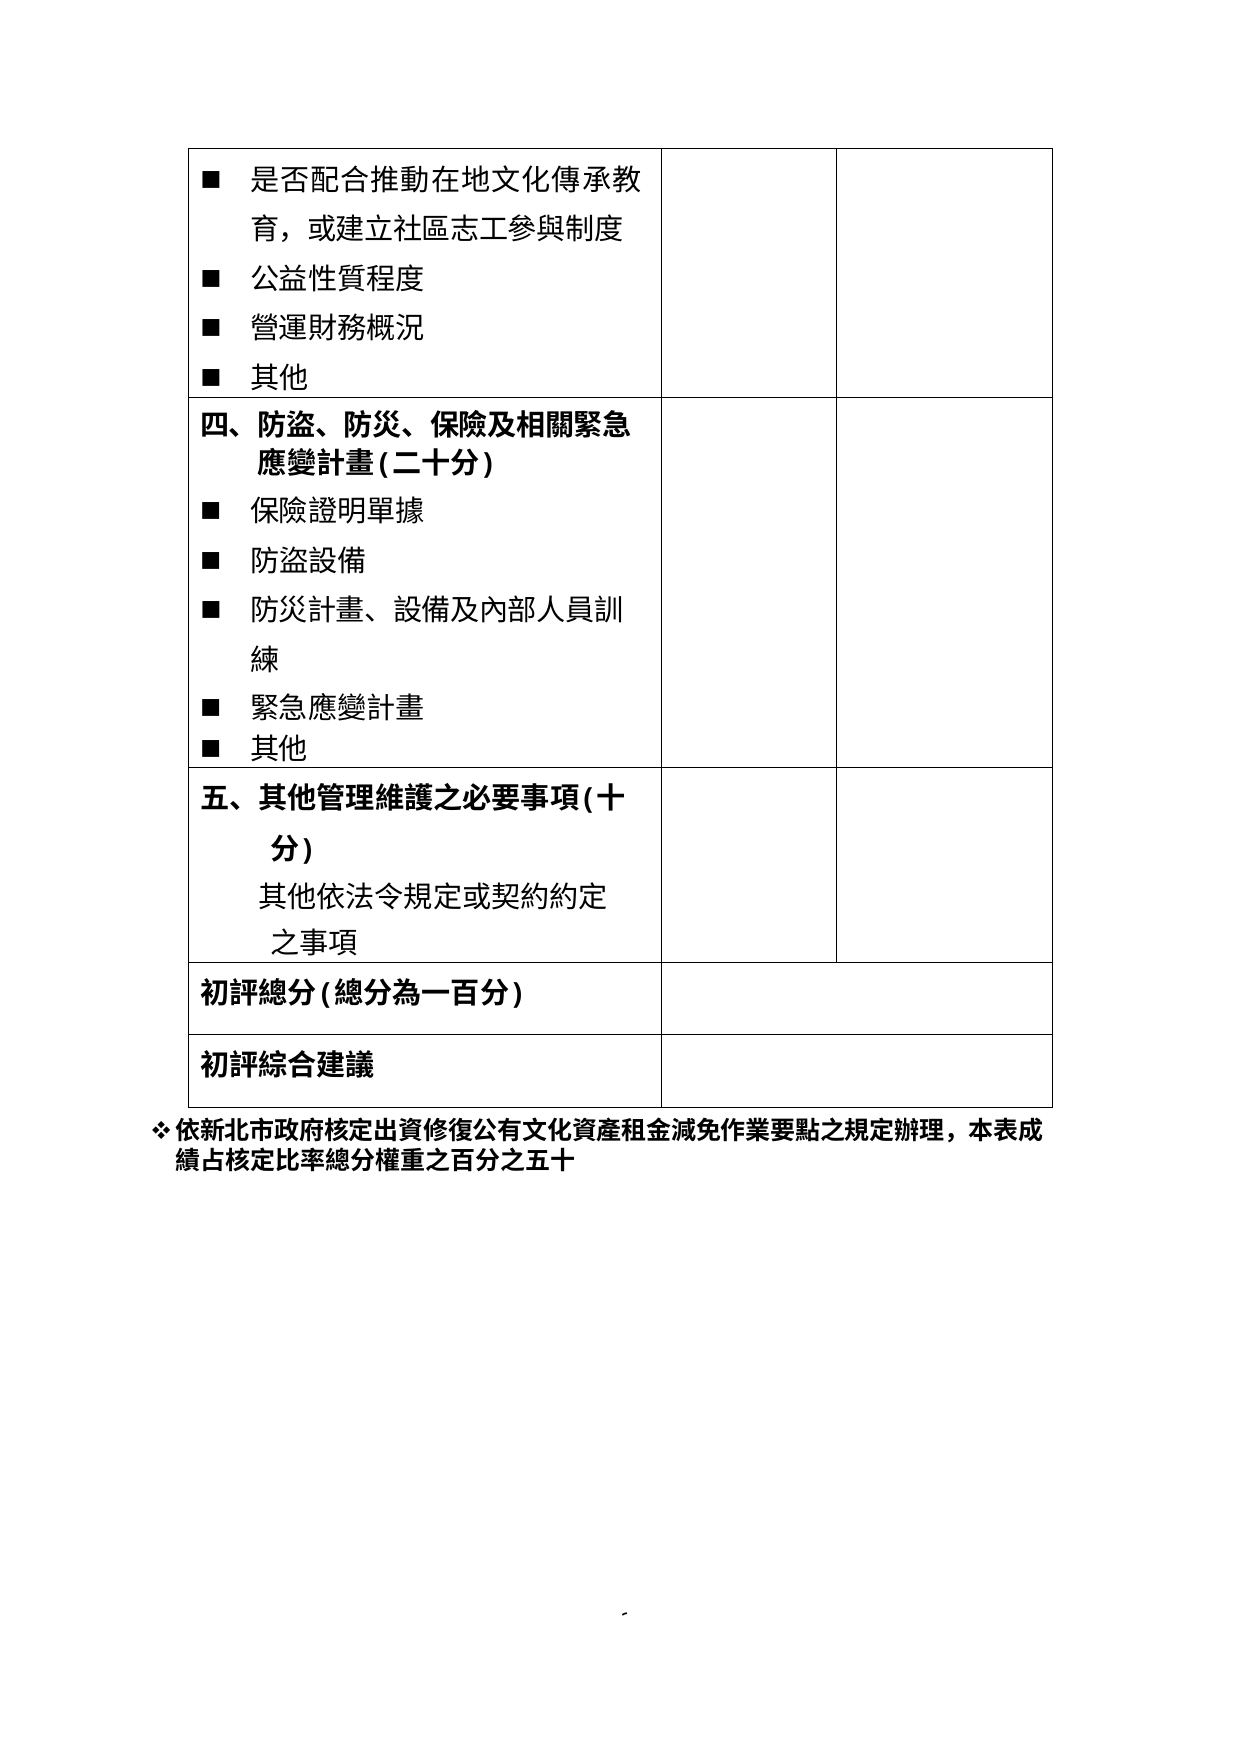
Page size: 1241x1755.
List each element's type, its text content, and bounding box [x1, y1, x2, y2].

table_cell [662, 963, 1052, 1034]
table_cell [837, 398, 1052, 767]
table_cell 四、防盜、防災、保險及相關緊急應變計畫(二十分) 保險證明單據 防盜設備 防災計畫、設備及內部人員訓練 緊急應變計畫 其他 [189, 398, 661, 767]
table_cell [662, 768, 836, 962]
table_cell 初評總分(總分為一百分) [189, 963, 661, 1034]
table_cell [837, 768, 1052, 962]
table_cell [662, 149, 836, 397]
table_cell 五、其他管理維護之必要事項(十 分) 其他依法令規定或契約約定 之事項 [189, 768, 661, 962]
table_cell [662, 1035, 1052, 1107]
list 依新北市政府核定出資修復公有文化資產租金減免作業要點之規定辦理，本表成績占核定比率總分權重之百分之五十 [150, 1111, 1066, 1177]
table_cell 初評綜合建議 [189, 1035, 661, 1107]
table_cell [837, 149, 1052, 397]
table_cell 三、使用或再利用經營管理(四十分) 經營方針 是否結合文化資產特色或當地文化、人文資源 是否配合推動在地文化傳承教育，或建立社區志工參與制度 公益性質程度 營運財務概況 其他 [189, 149, 661, 397]
table_cell [662, 398, 836, 767]
